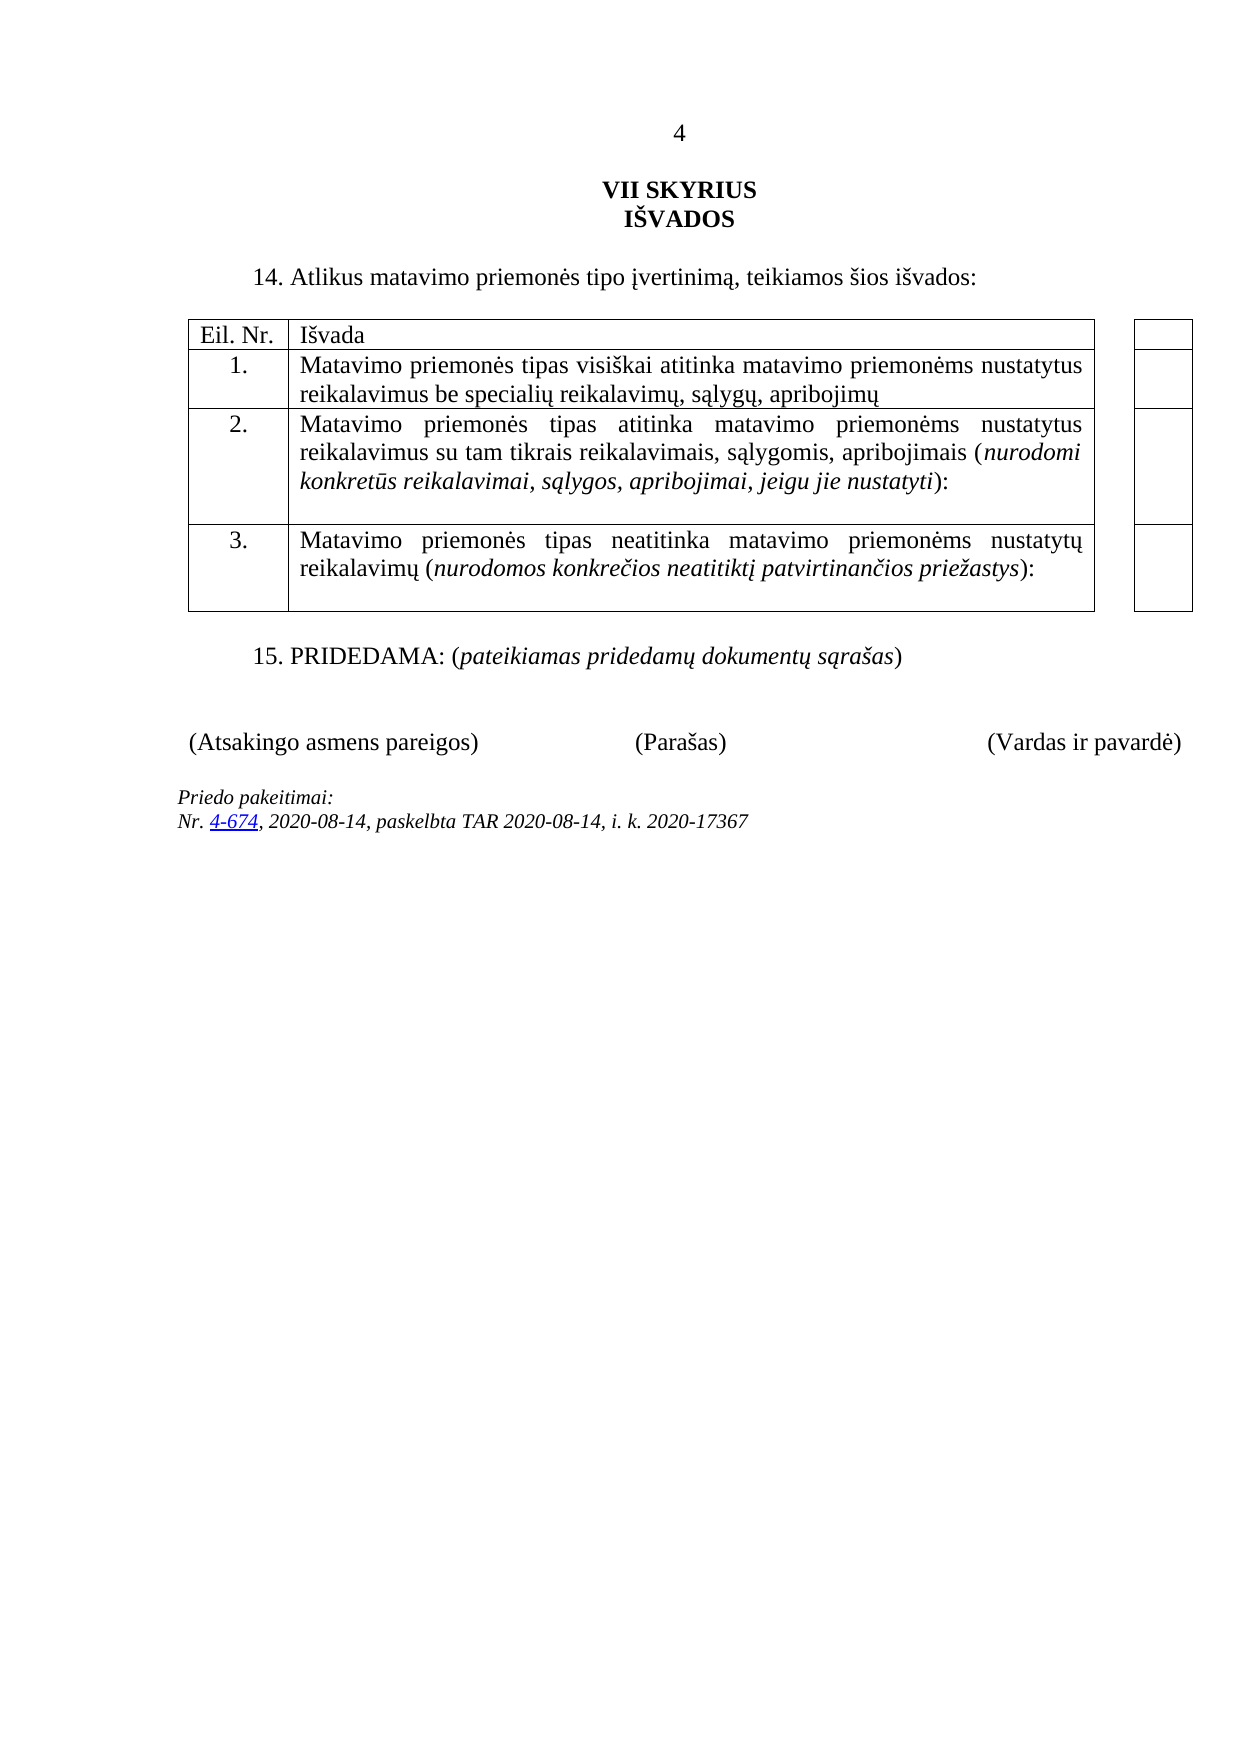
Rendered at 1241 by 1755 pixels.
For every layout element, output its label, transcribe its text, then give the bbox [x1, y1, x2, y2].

table_cell [1135, 350, 1192, 408]
table_cell 1. [189, 350, 288, 408]
text Priedo pakeitimai: [177, 784, 1181, 809]
table_header (Parašas) [493, 698, 868, 756]
table_cell [1135, 409, 1192, 524]
table_cell Matavimo priemonės tipas visiškai atitinka matavimo priemonėms nustatytus reikalavimus be specialių reikalavimų, sąlygų, apribojimų [289, 350, 1094, 408]
table_header (Atsakingo asmens pareigos) [177, 698, 493, 756]
table_header [1095, 319, 1134, 349]
table_cell [1095, 524, 1134, 611]
table_cell [1135, 525, 1192, 611]
table_cell [1095, 408, 1134, 524]
table_cell 3. [189, 525, 288, 611]
table_header [1135, 320, 1192, 349]
table_header Eil. Nr. [189, 320, 288, 349]
text 15. PRIDEDAMA: (pateikiamas pridedamų dokumentų sąrašas) [177, 641, 1181, 669]
table_header Išvada [289, 320, 1094, 349]
table_cell [1095, 349, 1134, 408]
text IŠVADOS [177, 204, 1181, 233]
table_cell Matavimo priemonės tipas neatitinka matavimo priemonėms nustatytų reikalavimų (nurodomos konkrečios neatitiktį patvirtinančios priežastys): [289, 525, 1094, 611]
text Nr. 4-674, 2020-08-14, paskelbta TAR 2020-08-14, i. k. 2020-17367 [177, 809, 1181, 833]
table_header (Vardas ir pavardė) [868, 698, 1192, 756]
table_cell 2. [189, 409, 288, 524]
text vii SKYRIUS [177, 176, 1181, 204]
text 14. Atlikus matavimo priemonės tipo įvertinimą, teikiamos šios išvados: [177, 262, 1181, 291]
table_cell Matavimo priemonės tipas atitinka matavimo priemonėms nustatytus reikalavimus su tam tikrais reikalavimais, sąlygomis, apribojimais (nurodomi konkretūs reikalavimai, sąlygos, apribojimai, jeigu jie nustatyti): [289, 409, 1094, 524]
